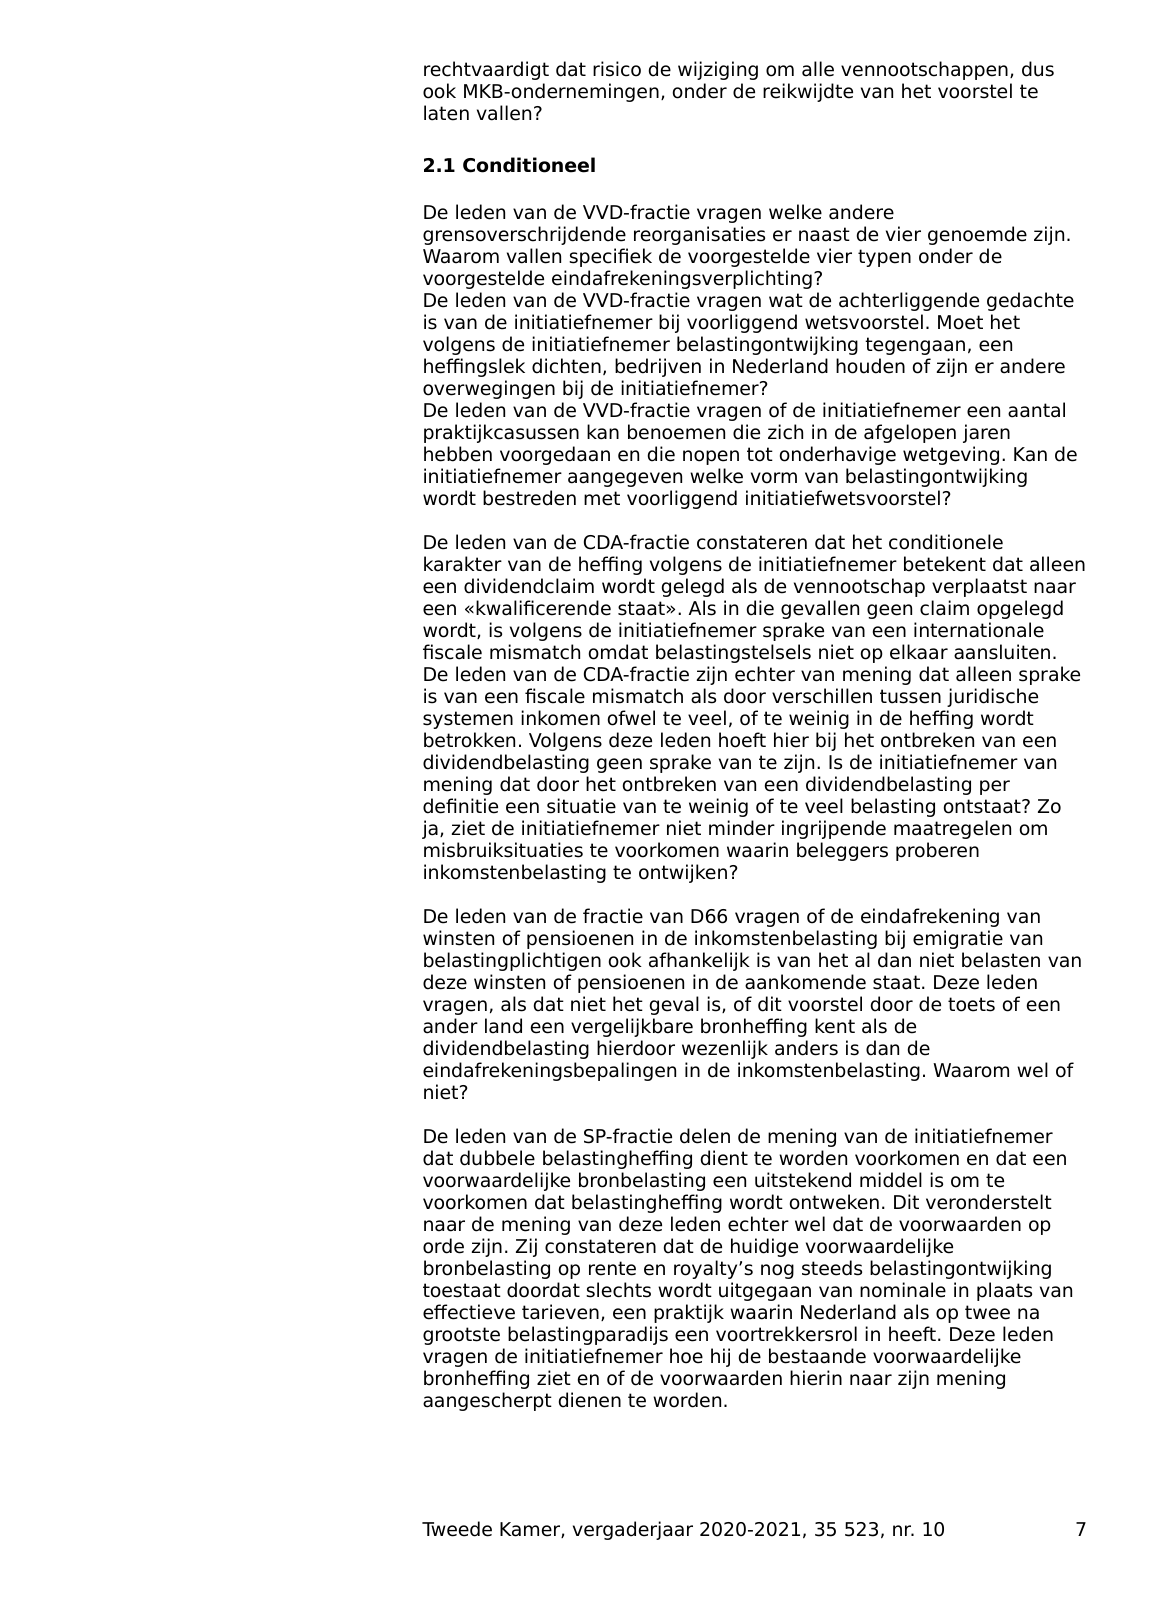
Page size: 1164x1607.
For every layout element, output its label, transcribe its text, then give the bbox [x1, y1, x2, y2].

text De leden van de VVD-fractie vragen welke andere grensoverschrijdende reorganisaties er naast de vier genoemde zijn. Waarom vallen specifiek de voorgestelde vier typen onder de voorgestelde eindafrekeningsverplichting? [422, 202, 1087, 290]
text De leden van de CDA-fractie constateren dat het conditionele karakter van de heffing volgens de initiatiefnemer betekent dat alleen een dividendclaim wordt gelegd als de vennootschap verplaatst naar een «kwalificerende staat». Als in die gevallen geen claim opgelegd wordt, is volgens de initiatiefnemer sprake van een internationale fiscale mismatch omdat belastingstelsels niet op elkaar aansluiten. De leden van de CDA-fractie zijn echter van mening dat alleen sprake is van een fiscale mismatch als door verschillen tussen juridische systemen inkomen ofwel te veel, of te weinig in de heffing wordt betrokken. Volgens deze leden hoeft hier bij het ontbreken van een dividendbelasting geen sprake van te zijn. Is de initiatiefnemer van mening dat door het ontbreken van een dividendbelasting per definitie een situatie van te weinig of te veel belasting ontstaat? Zo ja, ziet de initiatiefnemer niet minder ingrijpende maatregelen om misbruiksituaties te voorkomen waarin beleggers proberen inkomstenbelasting te ontwijken? [422, 532, 1087, 883]
text De leden van de fractie van D66 vragen of de eindafrekening van winsten of pensioenen in de inkomstenbelasting bij emigratie van belastingplichtigen ook afhankelijk is van het al dan niet belasten van deze winsten of pensioenen in de aankomende staat. Deze leden vragen, als dat niet het geval is, of dit voorstel door de toets of een ander land een vergelijkbare bronheffing kent als de dividendbelasting hierdoor wezenlijk anders is dan de eindafrekeningsbepalingen in de inkomstenbelasting. Waarom wel of niet? [422, 906, 1087, 1103]
text rechtvaardigt dat risico de wijziging om alle vennootschappen, dus ook MKB-ondernemingen, onder de reikwijdte van het voorstel te laten vallen? [422, 59, 1087, 125]
text De leden van de VVD-fractie vragen of de initiatiefnemer een aantal praktijkcasussen kan benoemen die zich in de afgelopen jaren hebben voorgedaan en die nopen tot onderhavige wetgeving. Kan de initiatiefnemer aangegeven welke vorm van belastingontwijking wordt bestreden met voorliggend initiatiefwetsvoorstel? [422, 400, 1087, 510]
text De leden van de SP-fractie delen de mening van de initiatiefnemer dat dubbele belastingheffing dient te worden voorkomen en dat een voorwaardelijke bronbelasting een uitstekend middel is om te voorkomen dat belastingheffing wordt ontweken. Dit veronderstelt naar de mening van deze leden echter wel dat de voorwaarden op orde zijn. Zij constateren dat de huidige voorwaardelijke bronbelasting op rente en royalty’s nog steeds belastingontwijking toestaat doordat slechts wordt uitgegaan van nominale in plaats van effectieve tarieven, een praktijk waarin Nederland als op twee na grootste belastingparadijs een voortrekkersrol in heeft. Deze leden vragen de initiatiefnemer hoe hij de bestaande voorwaardelijke bronheffing ziet en of de voorwaarden hierin naar zijn mening aangescherpt dienen te worden. [422, 1126, 1087, 1411]
subtitle 2.1 Conditioneel [422, 155, 1087, 177]
text De leden van de VVD-fractie vragen wat de achterliggende gedachte is van de initiatiefnemer bij voorliggend wetsvoorstel. Moet het volgens de initiatiefnemer belastingontwijking tegengaan, een heffingslek dichten, bedrijven in Nederland houden of zijn er andere overwegingen bij de initiatiefnemer? [422, 290, 1087, 400]
